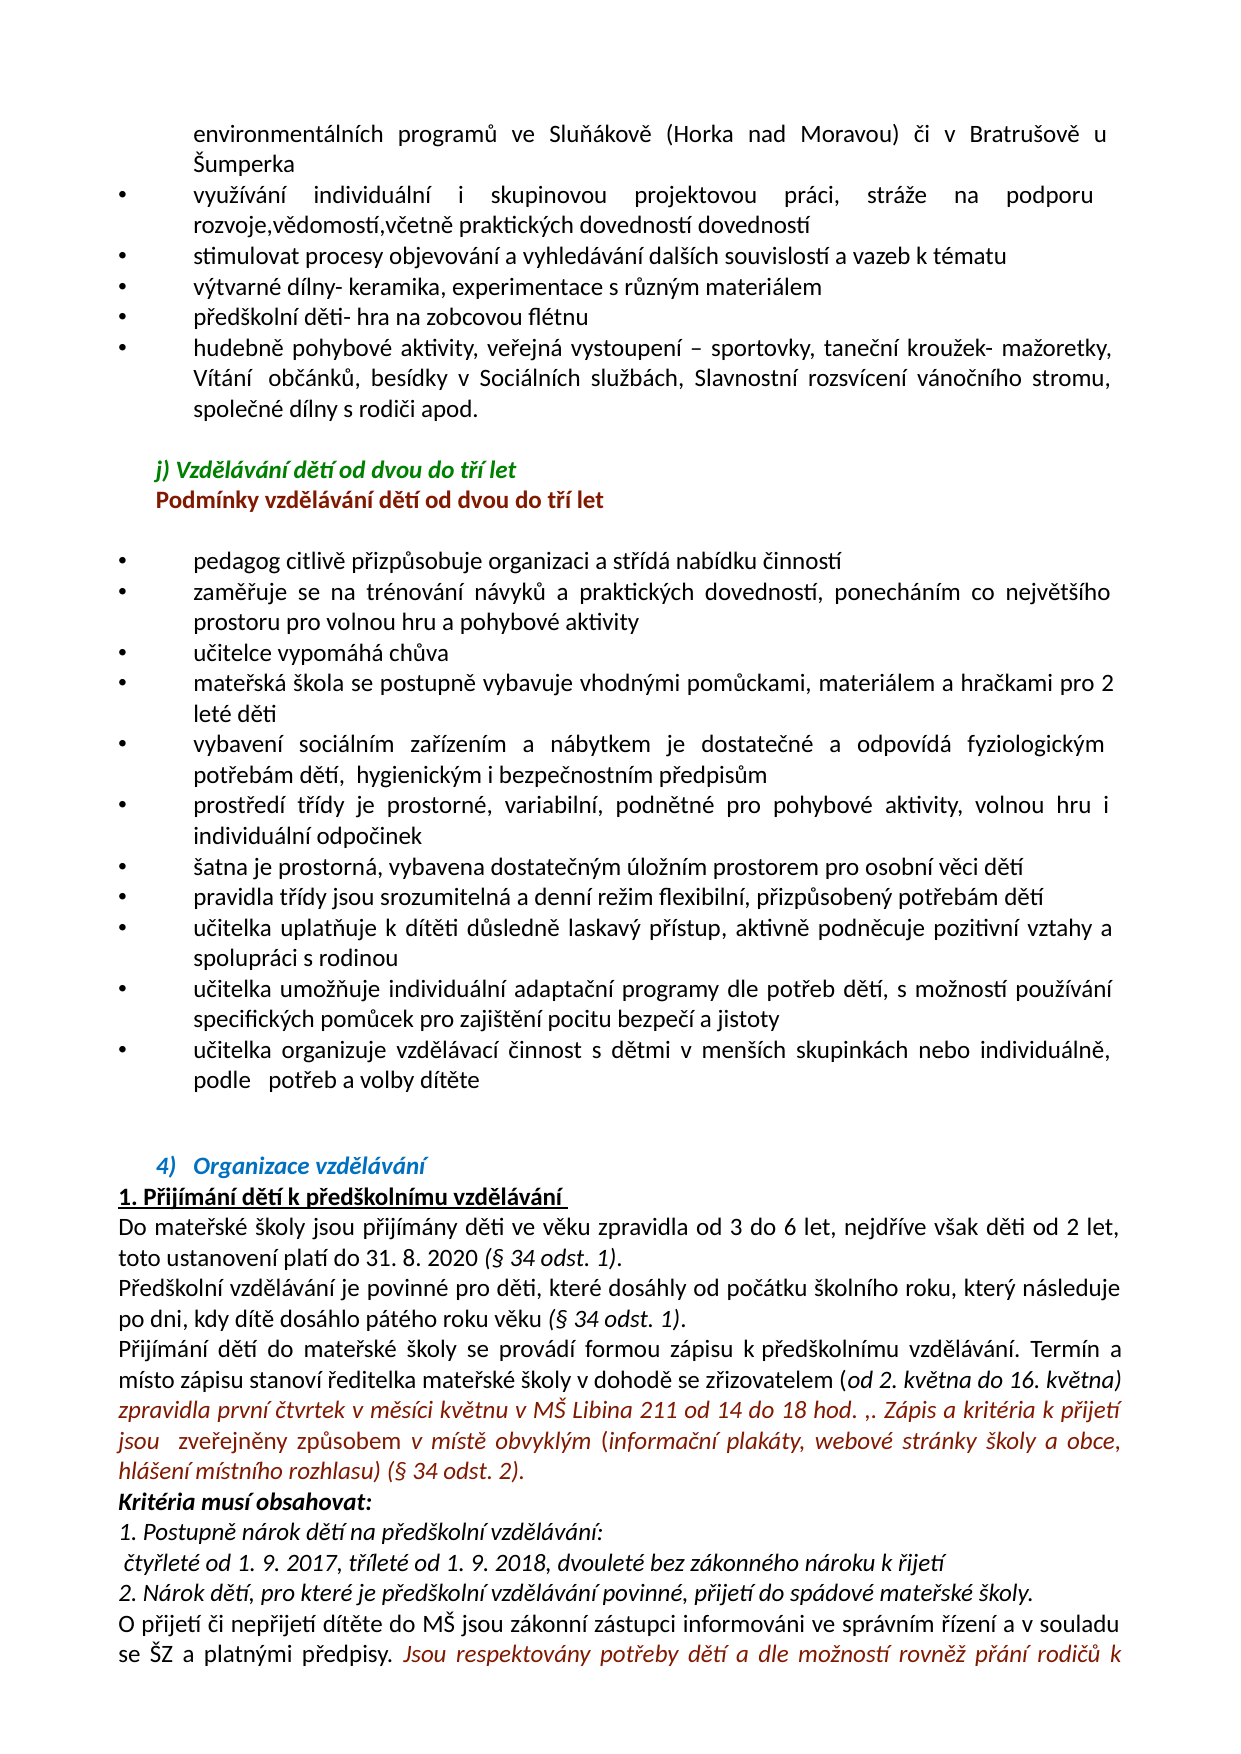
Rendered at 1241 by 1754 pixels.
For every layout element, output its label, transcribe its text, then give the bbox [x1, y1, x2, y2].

list mateřská škola se postupně vybavuje vhodnými pomůckami, materiálem a hračkami pro 2 leté děti [118, 667, 1122, 728]
list zaměřuje se na trénování návyků a praktických dovedností, ponecháním co největšího prostoru pro volnou hru a pohybové aktivity [118, 576, 1122, 637]
text Přijímání dětí do mateřské školy se provádí formou zápisu k předškolnímu vzdělávání. Termín a místo zápisu stanoví ředitelka mateřské školy v dohodě se zřizovatelem (od 2. května do 16. května) zpravidla první čtvrtek v měsíci květnu v MŠ Libina 211 od 14 do 18 hod. ,. Zápis a kritéria k přijetí jsou zveřejněny způsobem v místě obvyklým (informační plakáty, webové stránky školy a obce, hlášení místního rozhlasu) (§ 34 odst. 2). [118, 1333, 1122, 1486]
list učitelka organizuje vzdělávací činnost s dětmi v menších skupinkách nebo individuálně, podle potřeb a volby dítěte [118, 1034, 1122, 1095]
text Předškolní vzdělávání je povinné pro děti, které dosáhly od počátku školního roku, který následuje po dni, kdy dítě dosáhlo pátého roku věku (§ 34 odst. 1). [118, 1272, 1122, 1333]
text j) Vzdělávání dětí od dvou do tří let [118, 454, 1122, 484]
list učitelka uplatňuje k dítěti důsledně laskavý přístup, aktivně podněcuje pozitivní vztahy a spolupráci s rodinou [118, 912, 1122, 973]
list environmentálních programů ve Sluňákově (Horka nad Moravou) či v Bratrušově u Šumperka [118, 118, 1122, 179]
text 2. Nárok dětí, pro které je předškolní vzdělávání povinné, přijetí do spádové mateřské školy. [118, 1578, 1122, 1608]
text Kritéria musí obsahovat: [118, 1486, 1122, 1517]
list učitelce vypomáhá chůva [118, 637, 1122, 667]
list šatna je prostorná, vybavena dostatečným úložním prostorem pro osobní věci dětí [118, 851, 1122, 881]
text Podmínky vzdělávání dětí od dvou do tří let [118, 484, 1122, 515]
text 1. Přijímání dětí k předškolnímu vzdělávání [118, 1181, 1122, 1211]
text O přijetí či nepřijetí dítěte do MŠ jsou zákonní zástupci informováni ve správním řízení a v souladu se ŠZ a platnými předpisy. Jsou respektovány potřeby dětí a dle možností rovněž přání rodičů k [118, 1608, 1122, 1669]
text čtyřleté od 1. 9. 2017, tříleté od 1. 9. 2018, dvouleté bez zákonného nároku k řijetí [118, 1547, 1122, 1578]
list využívání individuální i skupinovou projektovou práci, stráže na podporu rozvoje,vědomostí,včetně praktických dovedností dovedností [118, 179, 1122, 240]
list vybavení sociálním zařízením a nábytkem je dostatečné a odpovídá fyziologickým potřebám dětí, hygienickým i bezpečnostním předpisům [118, 728, 1122, 789]
list prostředí třídy je prostorné, variabilní, podnětné pro pohybové aktivity, volnou hru i individuální odpočinek [118, 789, 1122, 851]
list výtvarné dílny- keramika, experimentace s různým materiálem [118, 271, 1122, 301]
text 1. Postupně nárok dětí na předškolní vzdělávání: [118, 1517, 1122, 1547]
list pravidla třídy jsou srozumitelná a denní režim flexibilní, přizpůsobený potřebám dětí [118, 881, 1122, 912]
list hudebně pohybové aktivity, veřejná vystoupení – sportovky, taneční kroužek- mažoretky, Vítání občánků, besídky v Sociálních službách, Slavnostní rozsvícení vánočního stromu, společné dílny s rodiči apod. [118, 332, 1122, 423]
text Do mateřské školy jsou přijímány děti ve věku zpravidla od 3 do 6 let, nejdříve však děti od 2 let, toto ustanovení platí do 31. 8. 2020 (§ 34 odst. 1). [118, 1211, 1122, 1272]
list stimulovat procesy objevování a vyhledávání dalších souvislostí a vazeb k tématu [118, 240, 1122, 271]
text 4) Organizace vzdělávání [118, 1150, 1122, 1181]
list pedagog citlivě přizpůsobuje organizaci a střídá nabídku činností [118, 545, 1122, 576]
list předškolní děti- hra na zobcovou flétnu [118, 301, 1122, 332]
list učitelka umožňuje individuální adaptační programy dle potřeb dětí, s možností používání specifických pomůcek pro zajištění pocitu bezpečí a jistoty [118, 973, 1122, 1034]
